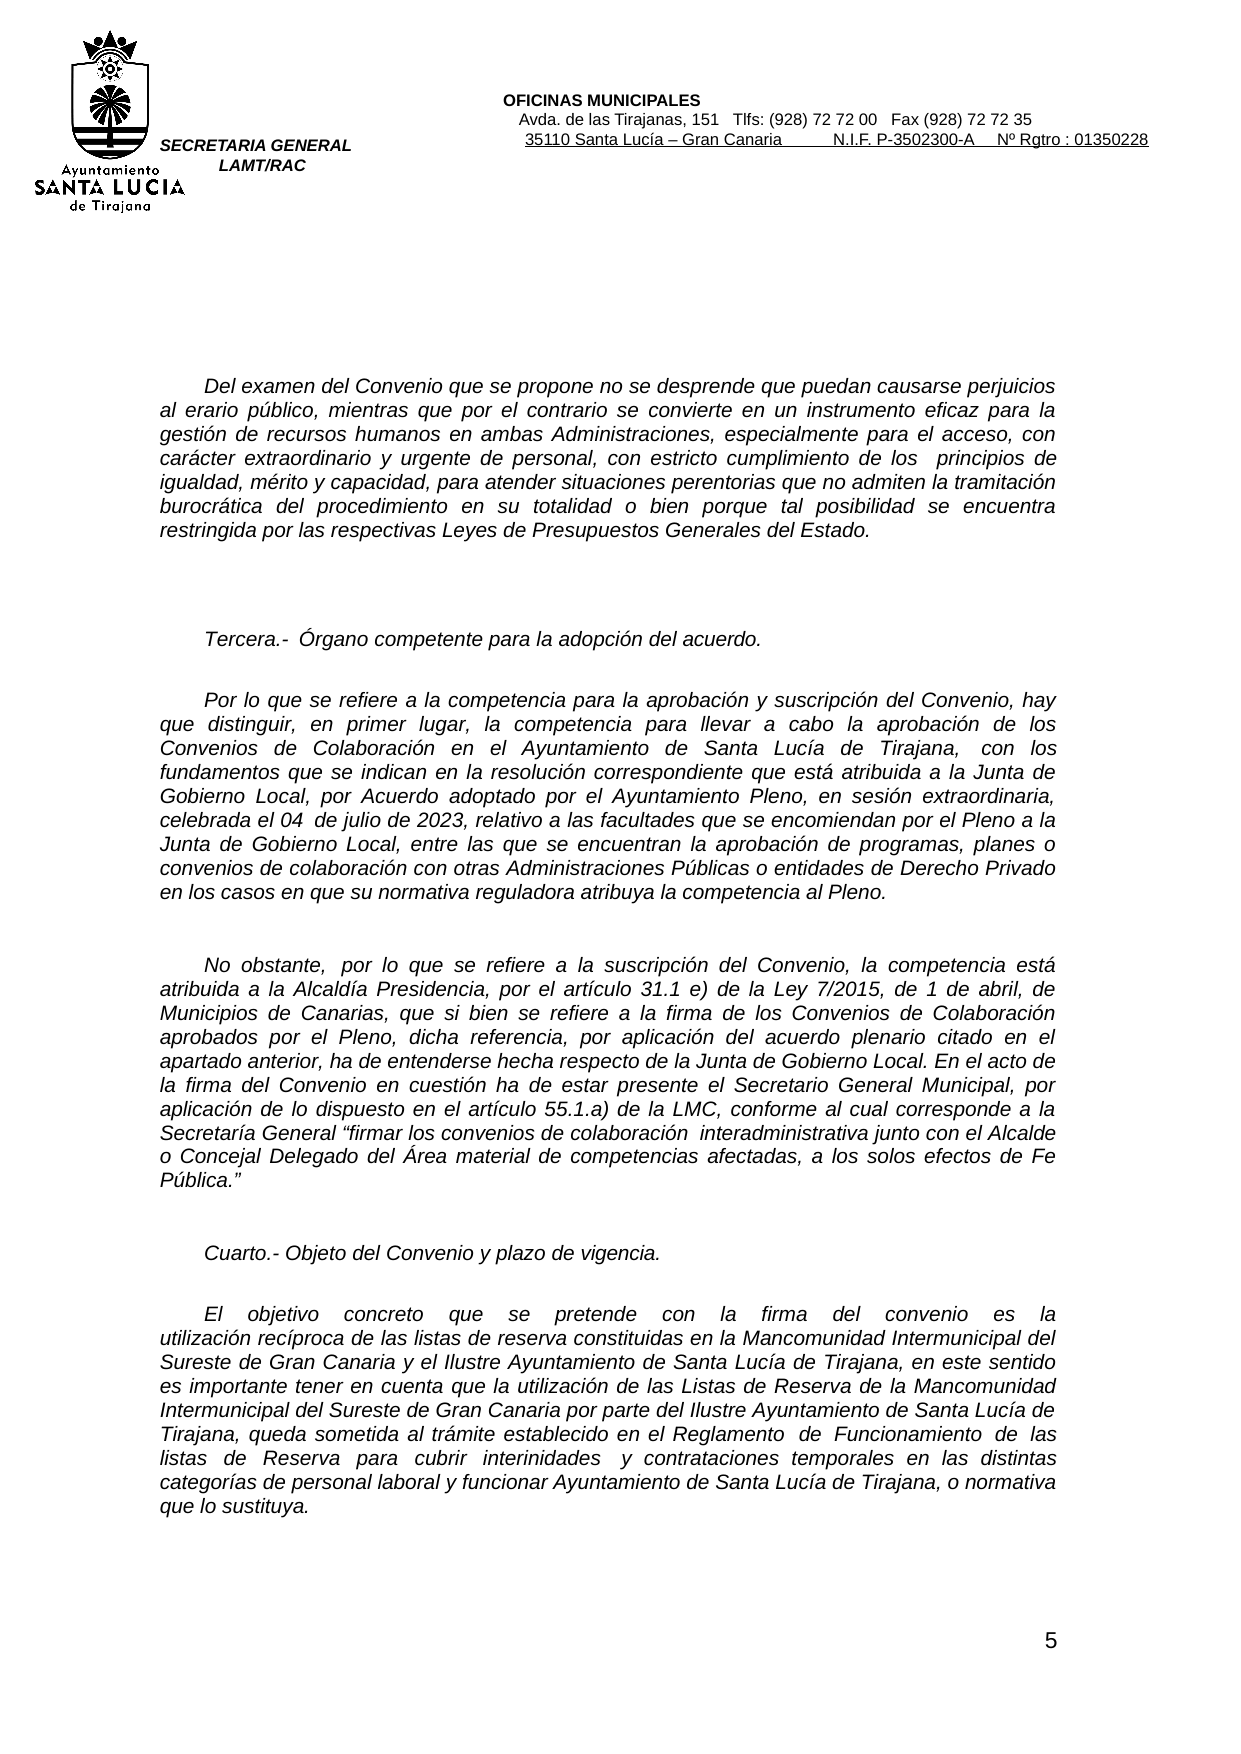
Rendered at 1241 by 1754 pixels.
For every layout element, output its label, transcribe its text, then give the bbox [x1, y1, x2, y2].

subtitle Cuarto.- Objeto del Convenio y plazo de vigencia. [159, 1241, 1057, 1265]
picture [6, 0, 213, 239]
text El objetivo concreto que se pretende con la firma del convenio es la utilización recíproca de las listas de reserva constituidas en la Mancomunidad Intermunicipal del Sureste de Gran Canaria y el Ilustre Ayuntamiento de Santa Lucía de Tirajana, en este sentido es importante tener en cuenta que la utilización de las Listas de Reserva de la Mancomunidad Intermunicipal del Sureste de Gran Canaria por parte del Ilustre Ayuntamiento de Santa Lucía de Tirajana, queda sometida al trámite establecido en el Reglamento de Funcionamiento de las listas de Reserva para cubrir interinidades y contrataciones temporales en las distintas categorías de personal laboral y funcionar Ayuntamiento de Santa Lucía de Tirajana, o normativa que lo sustituya. [159, 1302, 1057, 1518]
subtitle Tercera.- Órgano competente para la adopción del acuerdo. [159, 627, 1057, 651]
text Por lo que se refiere a la competencia para la aprobación y suscripción del Convenio, hay que distinguir, en primer lugar, la competencia para llevar a cabo la aprobación de los Convenios de Colaboración en el Ayuntamiento de Santa Lucía de Tirajana, con los fundamentos que se indican en la resolución correspondiente que está atribuida a la Junta de Gobierno Local, por Acuerdo adoptado por el Ayuntamiento Pleno, en sesión extraordinaria, celebrada el 04 de julio de 2023, relativo a las facultades que se encomiendan por el Pleno a la Junta de Gobierno Local, entre las que se encuentran la aprobación de programas, planes o convenios de colaboración con otras Administraciones Públicas o entidades de Derecho Privado en los casos en que su normativa reguladora atribuya la competencia al Pleno. [159, 688, 1057, 904]
text Del examen del Convenio que se propone no se desprende que puedan causarse perjuicios al erario público, mientras que por el contrario se convierte en un instrumento eficaz para la gestión de recursos humanos en ambas Administraciones, especialmente para el acceso, con carácter extraordinario y urgente de personal, con estricto cumplimiento de los principios de igualdad, mérito y capacidad, para atender situaciones perentorias que no admiten la tramitación burocrática del procedimiento en su totalidad o bien porque tal posibilidad se encuentra restringida por las respectivas Leyes de Presupuestos Generales del Estado. [159, 374, 1057, 541]
text No obstante, por lo que se refiere a la suscripción del Convenio, la competencia está atribuida a la Alcaldía Presidencia, por el artículo 31.1 e) de la Ley 7/2015, de 1 de abril, de Municipios de Canarias, que si bien se refiere a la firma de los Convenios de Colaboración aprobados por el Pleno, dicha referencia, por aplicación del acuerdo plenario citado en el apartado anterior, ha de entenderse hecha respecto de la Junta de Gobierno Local. En el acto de la firma del Convenio en cuestión ha de estar presente el Secretario General Municipal, por aplicación de lo dispuesto en el artículo 55.1.a) de la LMC, conforme al cual corresponde a la Secretaría General “firmar los convenios de colaboración interadministrativa junto con el Alcalde o Concejal Delegado del Área material de competencias afectadas, a los solos efectos de Fe Pública.” [159, 953, 1057, 1192]
